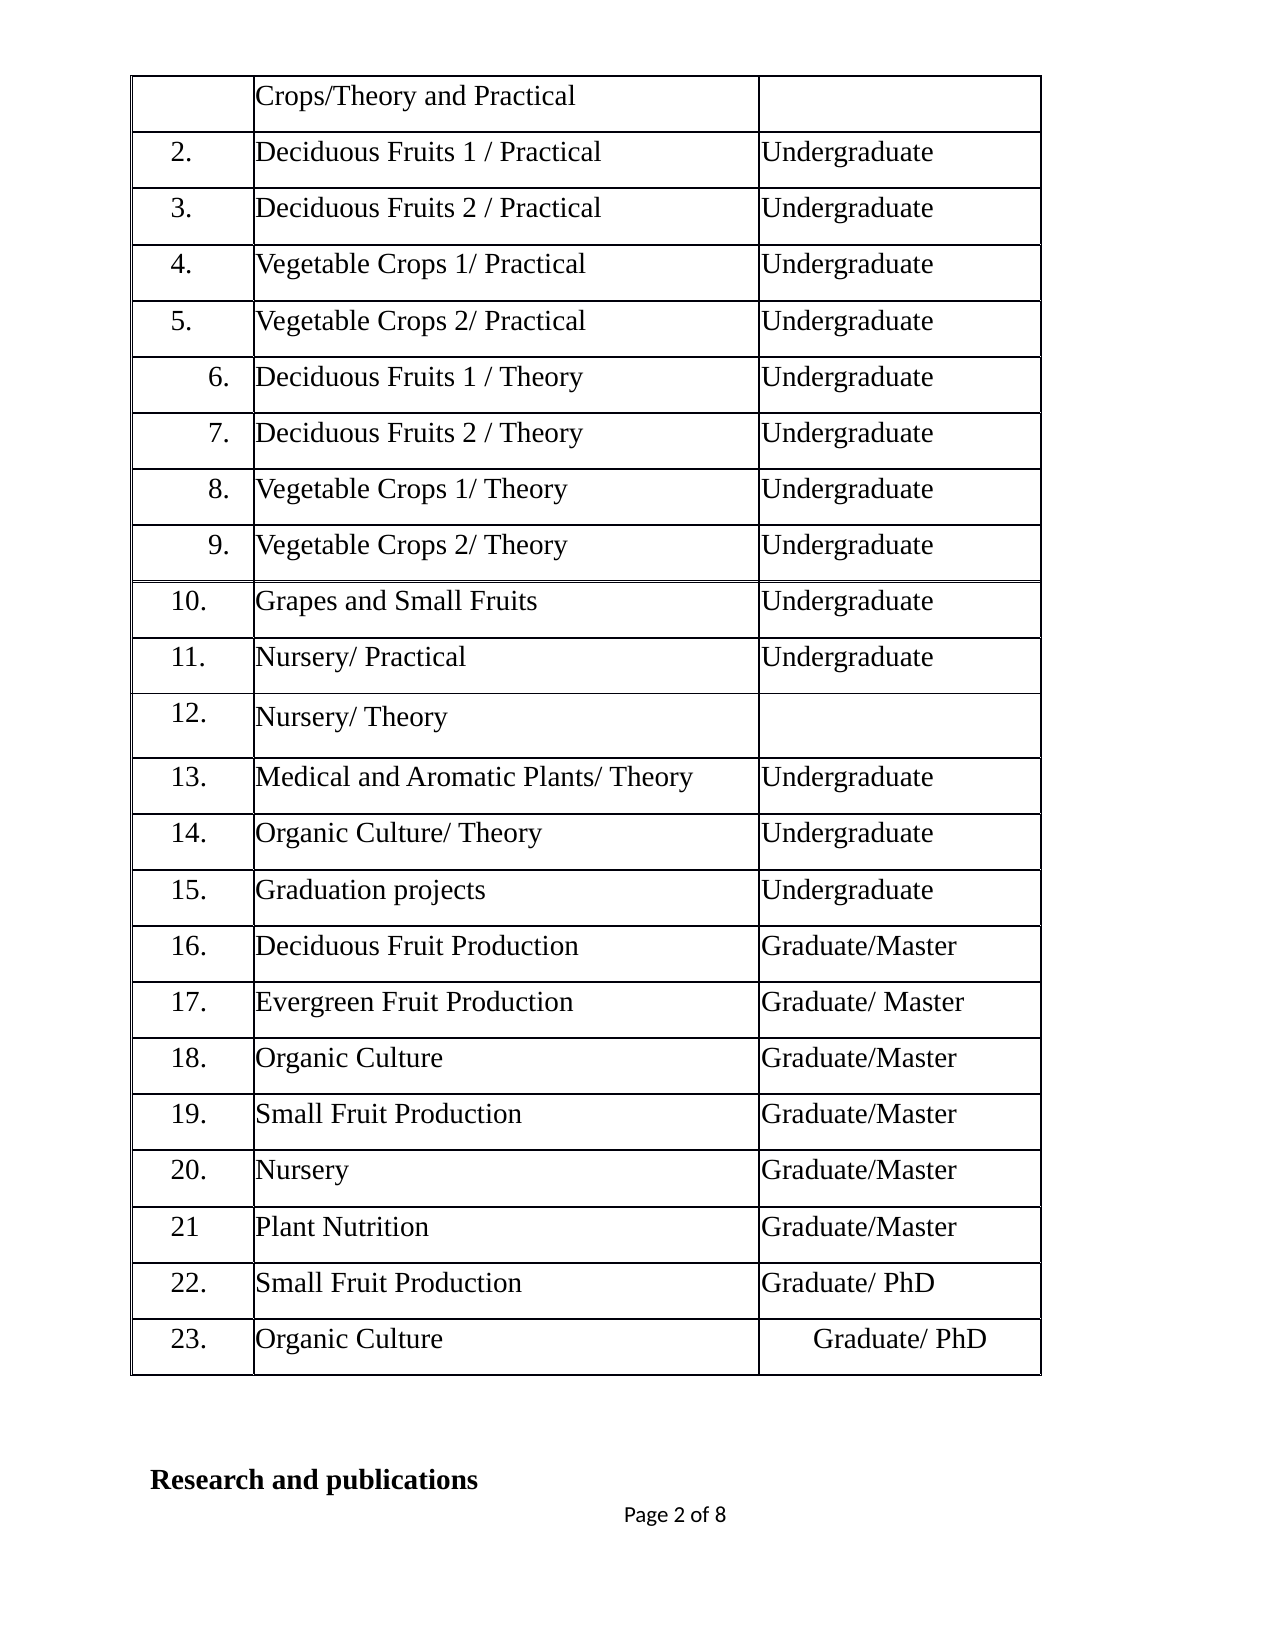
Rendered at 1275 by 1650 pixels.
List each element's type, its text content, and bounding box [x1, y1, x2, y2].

table_cell Graduate/ PhD [760, 1320, 1040, 1374]
table_cell Small Fruit Production [255, 1264, 758, 1318]
table_cell 17. [133, 983, 253, 1037]
table_cell Organic Culture [255, 1320, 758, 1374]
table_cell Undergraduate [760, 414, 1040, 468]
table_cell 23. [133, 1320, 253, 1374]
table_cell 16. [133, 927, 253, 981]
table_cell [133, 133, 253, 187]
table_cell Crops/Theory and Practical [255, 77, 758, 131]
table_cell 12. [133, 694, 253, 756]
table_cell Grapes and Small Fruits [255, 583, 758, 636]
table_cell [133, 302, 253, 356]
table_cell 21 [133, 1208, 253, 1262]
table_cell Nursery/ Practical [255, 639, 758, 693]
table_cell Deciduous Fruits 1 / Practical [255, 133, 758, 187]
table_cell Undergraduate [760, 246, 1040, 299]
table_cell 22. [133, 1264, 253, 1318]
table_cell 7. [133, 414, 253, 468]
table_cell Graduate/Master [760, 927, 1040, 981]
table_cell Undergraduate [760, 583, 1040, 636]
table_cell 9. [133, 526, 253, 580]
table_cell Vegetable Crops 1/ Theory [255, 470, 758, 524]
table_cell Undergraduate [760, 759, 1040, 812]
table_cell Organic Culture [255, 1039, 758, 1093]
table_cell 15. [133, 871, 253, 925]
table_cell 18. [133, 1039, 253, 1093]
table_cell Undergraduate [760, 526, 1040, 580]
table_cell 10. [133, 583, 253, 636]
table_cell Undergraduate [760, 470, 1040, 524]
table_cell Deciduous Fruits 2 / Practical [255, 189, 758, 243]
table_cell 14. [133, 815, 253, 869]
table_cell 13. [133, 759, 253, 812]
table_cell Graduate/Master [760, 1151, 1040, 1206]
table_cell 11. [133, 639, 253, 693]
table_cell 6. [133, 358, 253, 412]
table_cell Nursery [255, 1151, 758, 1206]
table_cell Graduation projects [255, 871, 758, 925]
table_cell Undergraduate [760, 358, 1040, 412]
text Research and publications [150, 1462, 1200, 1495]
table_cell Undergraduate [760, 302, 1040, 356]
table_cell Undergraduate [760, 815, 1040, 869]
table_cell Graduate/ Master [760, 983, 1040, 1037]
table_cell [133, 189, 253, 243]
table_cell Deciduous Fruits 1 / Theory [255, 358, 758, 412]
table_cell Undergraduate [760, 871, 1040, 925]
table_cell Medical and Aromatic Plants/ Theory [255, 759, 758, 812]
table_cell Undergraduate [760, 189, 1040, 243]
table_cell Vegetable Crops 1/ Practical [255, 246, 758, 299]
table_cell [133, 246, 253, 299]
table_cell Undergraduate [760, 639, 1040, 693]
table_cell Organic Culture/ Theory [255, 815, 758, 869]
table_cell Deciduous Fruits 2 / Theory [255, 414, 758, 468]
table_cell Small Fruit Production [255, 1095, 758, 1149]
table_cell Graduate/Master [760, 1095, 1040, 1149]
table_cell Evergreen Fruit Production [255, 983, 758, 1037]
table_cell 19. [133, 1095, 253, 1149]
table_cell [760, 694, 1040, 756]
table_cell Undergraduate [760, 133, 1040, 187]
table_cell 8. [133, 470, 253, 524]
table_cell Vegetable Crops 2/ Practical [255, 302, 758, 356]
table_cell Plant Nutrition [255, 1208, 758, 1262]
table_cell Nursery/ Theory [255, 694, 758, 756]
table_cell Graduate/ PhD [760, 1264, 1040, 1318]
table_cell [133, 77, 253, 131]
table_cell [760, 77, 1040, 131]
table_cell 20. [133, 1151, 253, 1206]
table_cell Graduate/Master [760, 1208, 1040, 1262]
table_cell Vegetable Crops 2/ Theory [255, 526, 758, 580]
table_cell Graduate/Master [760, 1039, 1040, 1093]
table_cell Deciduous Fruit Production [255, 927, 758, 981]
